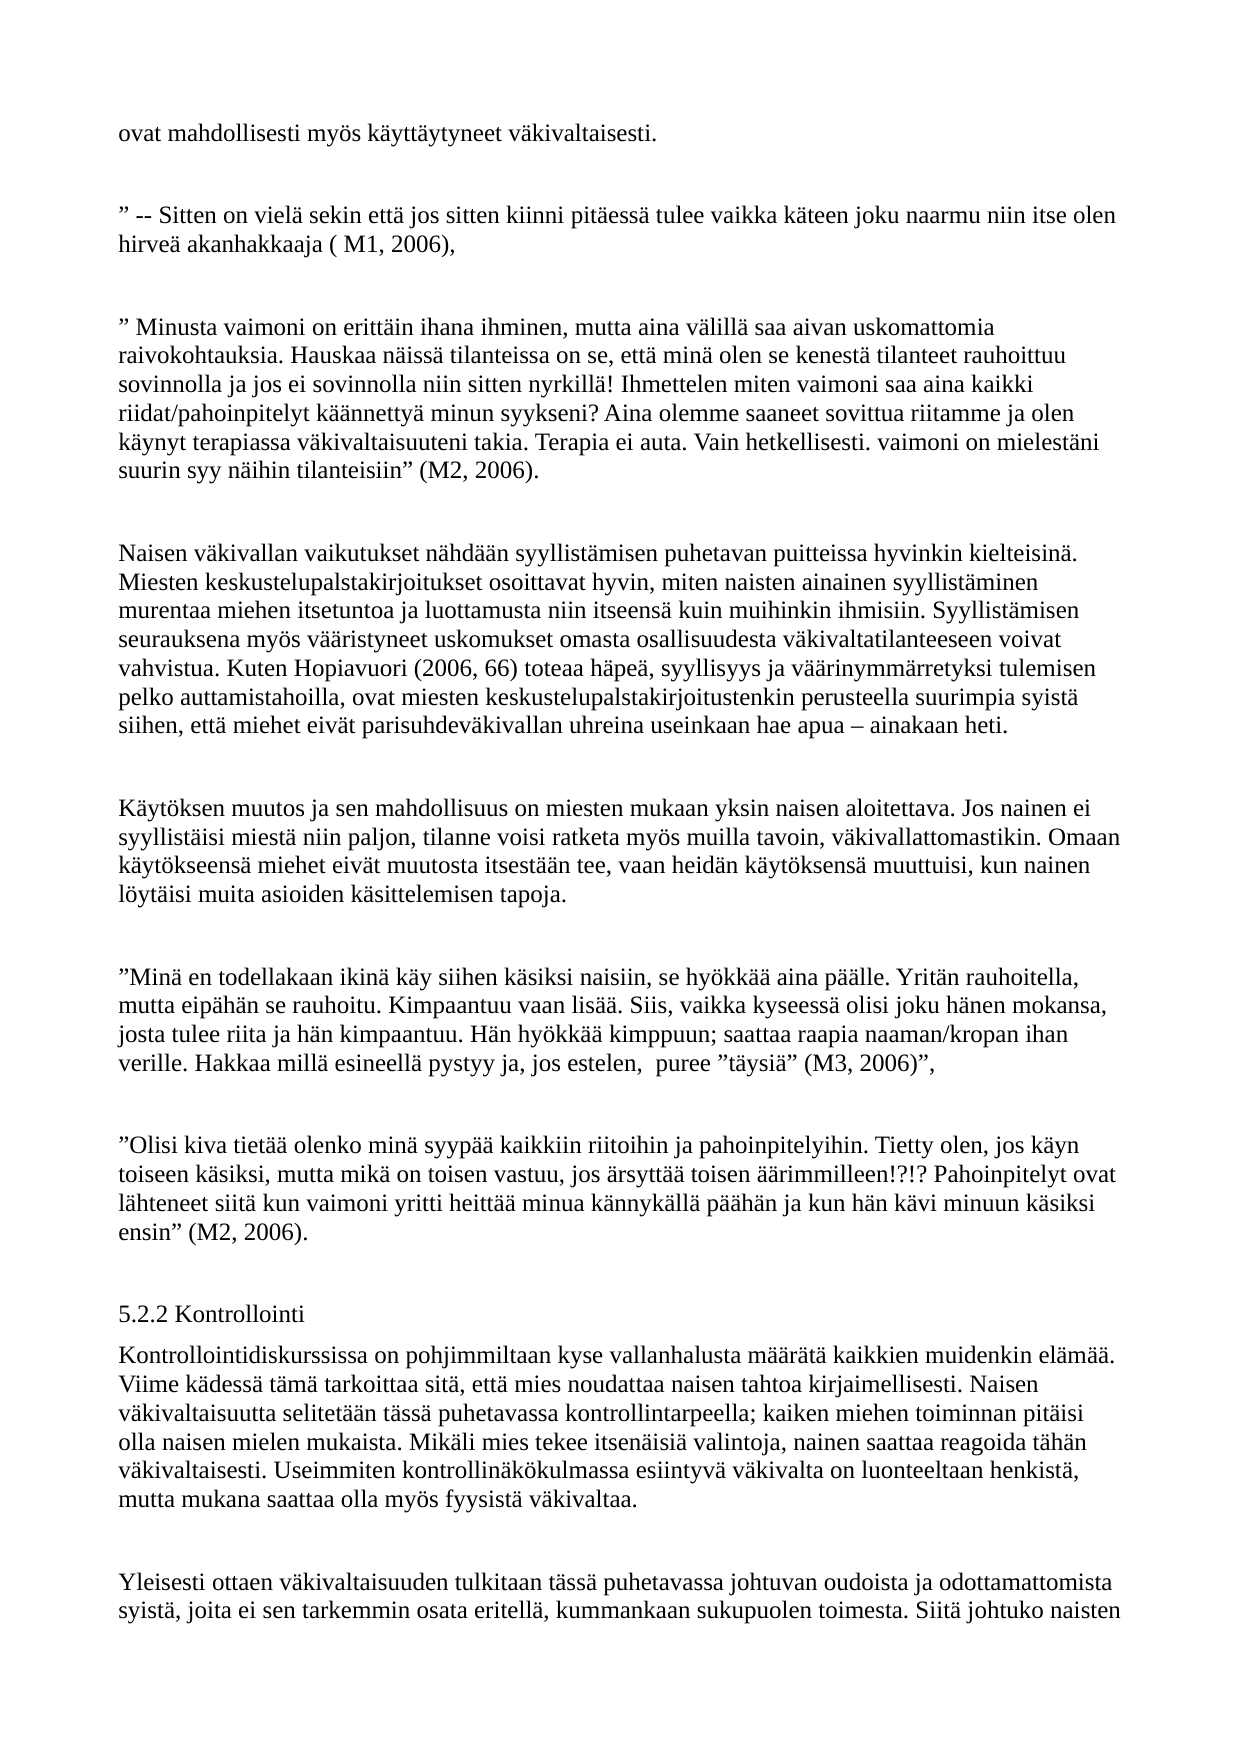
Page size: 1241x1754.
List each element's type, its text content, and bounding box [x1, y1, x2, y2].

text ”Minä en todellakaan ikinä käy siihen käsiksi naisiin, se hyökkää aina päälle. Yritän rauhoitella, mutta eipähän se rauhoitu. Kimpaantuu vaan lisää. Siis, vaikka kyseessä olisi joku hänen mokansa, josta tulee riita ja hän kimpaantuu. Hän hyökkää kimppuun; saattaa raapia naaman/kropan ihan verille. Hakkaa millä esineellä pystyy ja, jos estelen, puree ”täysiä” (M3, 2006)”, [118, 962, 1122, 1077]
text Kontrollointidiskurssissa on pohjimmiltaan kyse vallanhalusta määrätä kaikkien muidenkin elämää. Viime kädessä tämä tarkoittaa sitä, että mies noudattaa naisen tahtoa kirjaimellisesti. Naisen väkivaltaisuutta selitetään tässä puhetavassa kontrollintarpeella; kaiken miehen toiminnan pitäisi olla naisen mielen mukaista. Mikäli mies tekee itsenäisiä valintoja, nainen saattaa reagoida tähän väkivaltaisesti. Useimmiten kontrollinäkökulmassa esiintyvä väkivalta on luonteeltaan henkistä, mutta mukana saattaa olla myös fyysistä väkivaltaa. [118, 1341, 1122, 1513]
text ”Olisi kiva tietää olenko minä syypää kaikkiin riitoihin ja pahoinpitelyihin. Tietty olen, jos käyn toiseen käsiksi, mutta mikä on toisen vastuu, jos ärsyttää toisen äärimmilleen!?!? Pahoinpitelyt ovat lähteneet siitä kun vaimoni yritti heittää minua kännykällä päähän ja kun hän kävi minuun käsiksi ensin” (M2, 2006). [118, 1131, 1122, 1246]
text Käytöksen muutos ja sen mahdollisuus on miesten mukaan yksin naisen aloitettava. Jos nainen ei syyllistäisi miestä niin paljon, tilanne voisi ratketa myös muilla tavoin, väkivallattomastikin. Omaan käytökseensä miehet eivät muutosta itsestään tee, vaan heidän käytöksensä muuttuisi, kun nainen löytäisi muita asioiden käsittelemisen tapoja. [118, 793, 1122, 908]
text ovat mahdollisesti myös käyttäytyneet väkivaltaisesti. [118, 118, 1122, 147]
text ” -- Sitten on vielä sekin että jos sitten kiinni pitäessä tulee vaikka käteen joku naarmu niin itse olen hirveä akanhakkaaja ( M1, 2006), [118, 201, 1122, 258]
text Yleisesti ottaen väkivaltaisuuden tulkitaan tässä puhetavassa johtuvan oudoista ja odottamattomista syistä, joita ei sen tarkemmin osata eritellä, kummankaan sukupuolen toimesta. Siitä johtuko naisten [118, 1567, 1122, 1624]
text ” Minusta vaimoni on erittäin ihana ihminen, mutta aina välillä saa aivan uskomattomia raivokohtauksia. Hauskaa näissä tilanteissa on se, että minä olen se kenestä tilanteet rauhoittuu sovinnolla ja jos ei sovinnolla niin sitten nyrkillä! Ihmettelen miten vaimoni saa aina kaikki riidat/pahoinpitelyt käännettyä minun syykseni? Aina olemme saaneet sovittua riitamme ja olen käynyt terapiassa väkivaltaisuuteni takia. Terapia ei auta. Vain hetkellisesti. vaimoni on mielestäni suurin syy näihin tilanteisiin” (M2, 2006). [118, 312, 1122, 484]
text Naisen väkivallan vaikutukset nähdään syyllistämisen puhetavan puitteissa hyvinkin kielteisinä. Miesten keskustelupalstakirjoitukset osoittavat hyvin, miten naisten ainainen syyllistäminen murentaa miehen itsetuntoa ja luottamusta niin itseensä kuin muihinkin ihmisiin. Syyllistämisen seurauksena myös vääristyneet uskomukset omasta osallisuudesta väkivaltatilanteeseen voivat vahvistua. Kuten Hopiavuori (2006, 66) toteaa häpeä, syyllisyys ja väärinymmärretyksi tulemisen pelko auttamistahoilla, ovat miesten keskustelupalstakirjoitustenkin perusteella suurimpia syistä siihen, että miehet eivät parisuhdeväkivallan uhreina useinkaan hae apua – ainakaan heti. [118, 538, 1122, 739]
text 5.2.2 Kontrollointi [118, 1299, 1122, 1328]
